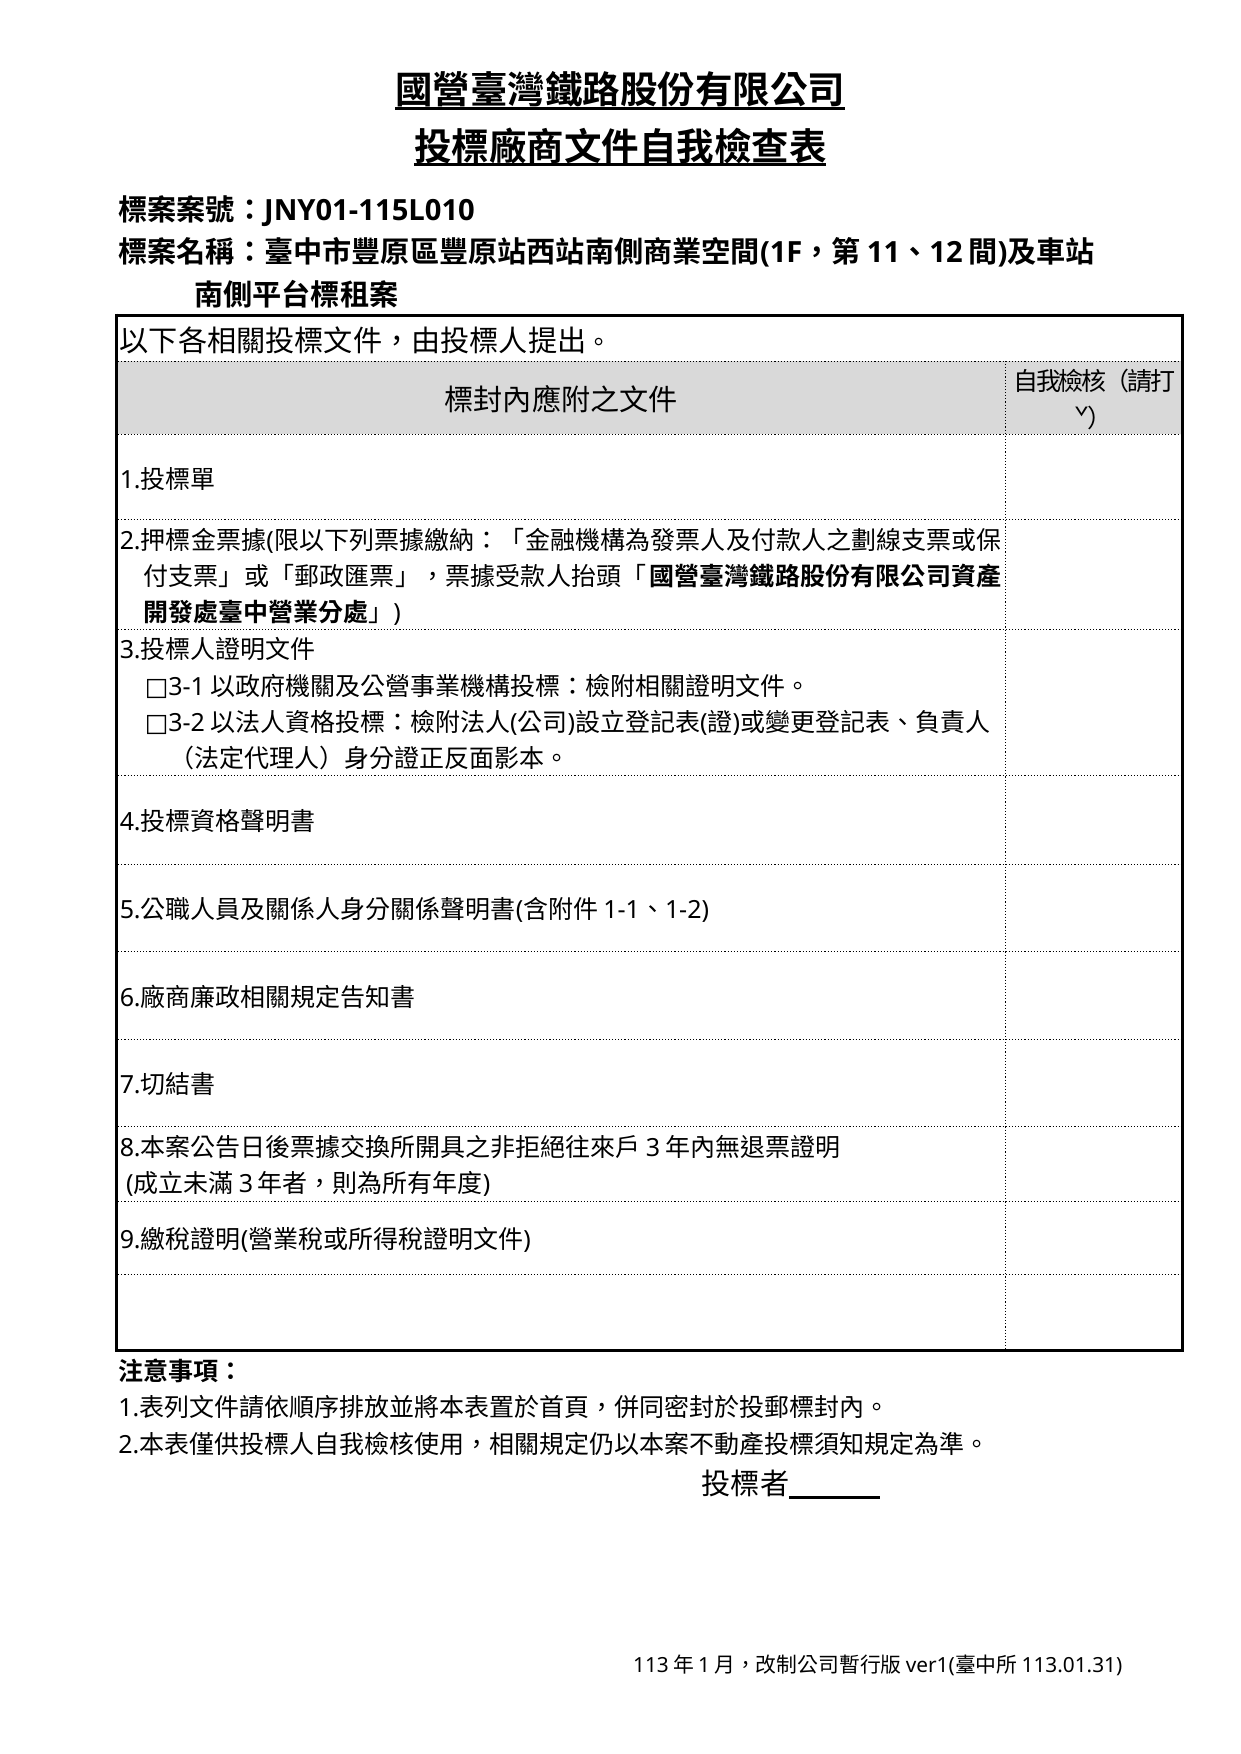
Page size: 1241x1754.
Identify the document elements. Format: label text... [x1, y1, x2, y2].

text 注意事項： [118, 1352, 1122, 1388]
text 投標者 [368, 1460, 1122, 1503]
table_cell [1005, 951, 1181, 1038]
table_cell 自我檢核（請打ˇ） [1005, 361, 1181, 434]
table_cell [1005, 1126, 1181, 1201]
table_cell [1005, 1201, 1181, 1274]
table_cell [1005, 864, 1181, 951]
table_cell 2.押標金票據(限以下列票據繳納：「金融機構為發票人及付款人之劃線支票或保付支票」或「郵政匯票」，票據受款人抬頭「國營臺灣鐵路股份有限公司資產開發處臺中營業分處」) [118, 519, 1005, 629]
table_cell 9.繳稅證明(營業稅或所得稅證明文件) [118, 1201, 1005, 1274]
text 投標廠商文件自我檢查表 [118, 130, 1122, 168]
table_cell 3.投標人證明文件 □3-1以政府機關及公營事業機構投標：檢附相關證明文件。 □3-2以法人資格投標：檢附法人(公司)設立登記表(證)或變更登記表、負責人（法定代理人）身分證正反面影本。 [118, 629, 1005, 775]
table_cell [1005, 434, 1181, 519]
table_cell [118, 1274, 1005, 1348]
table_cell [1005, 1274, 1181, 1348]
table_cell 4.投標資格聲明書 [118, 775, 1005, 864]
table_cell 8.本案公告日後票據交換所開具之非拒絕往來戶3年內無退票證明 (成立未滿3年者，則為所有年度) [118, 1126, 1005, 1201]
table_cell 5.公職人員及關係人身分關係聲明書(含附件1-1、1-2) [118, 864, 1005, 951]
text 國營臺灣鐵路股份有限公司 [118, 74, 1122, 111]
table_cell 1.投標單 [118, 434, 1005, 519]
table_cell [1005, 629, 1181, 775]
table_cell [1005, 775, 1181, 864]
table_cell 7.切結書 [118, 1039, 1005, 1126]
table_cell [1005, 1039, 1181, 1126]
table_cell [1005, 519, 1181, 629]
text 1.表列文件請依順序排放並將本表置於首頁，併同密封於投郵標封內。 [118, 1388, 1122, 1424]
table_cell 標封內應附之文件 [118, 361, 1005, 434]
text 2.本表僅供投標人自我檢核使用，相關規定仍以本案不動產投標須知規定為準。 [118, 1424, 1122, 1460]
table_header 以下各相關投標文件，由投標人提出。 [118, 317, 1181, 361]
text 標案案號：JNY01-115L010 [118, 186, 1122, 229]
text 南側平台標租案 [118, 271, 1122, 313]
table_cell 6.廠商廉政相關規定告知書 [118, 951, 1005, 1038]
text 標案名稱：臺中市豐原區豐原站西站南側商業空間(1F，第11、12間)及車站 [118, 229, 1122, 271]
